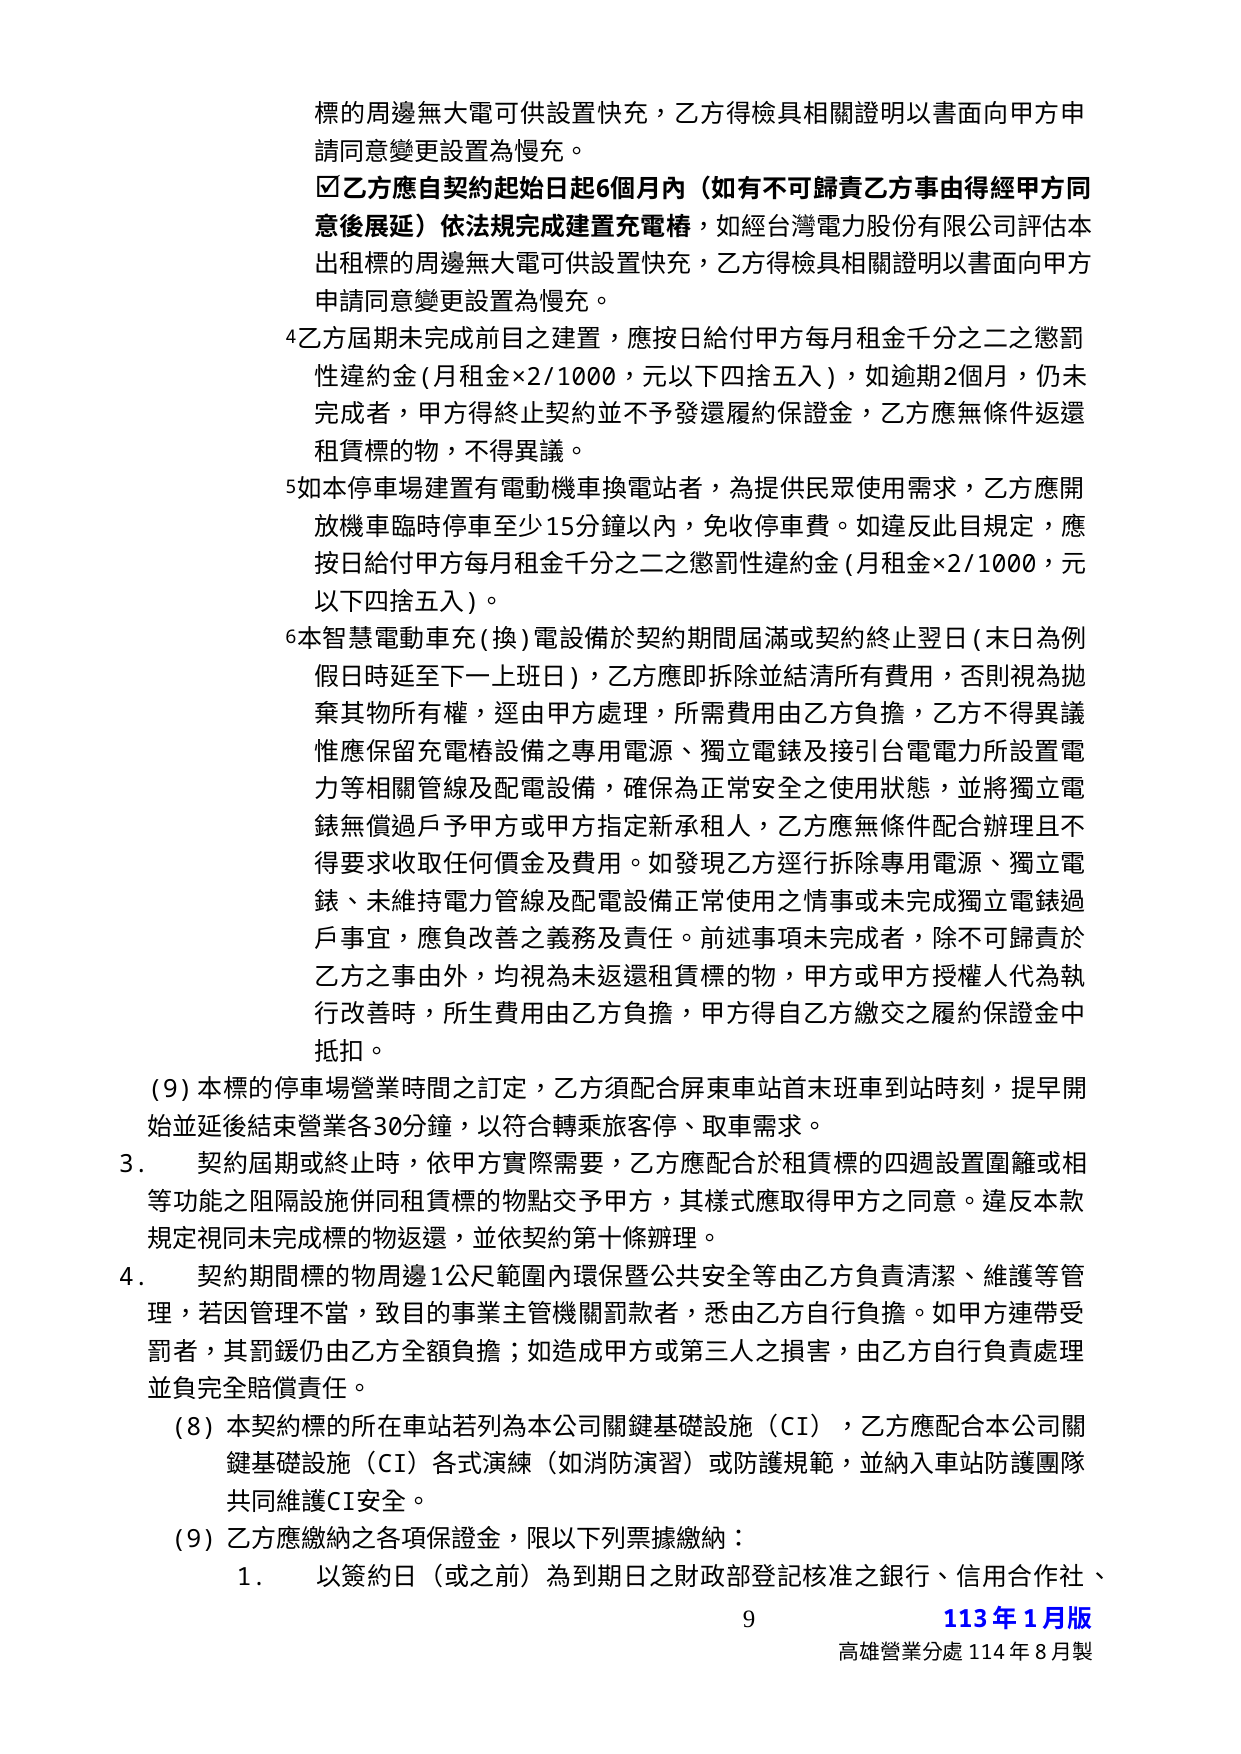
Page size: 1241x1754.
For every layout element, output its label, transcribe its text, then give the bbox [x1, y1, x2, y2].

list 本標的停車場營業時間之訂定，乙方須配合屏東車站首末班車到站時刻，提早開始並延後結束營業各30分鐘，以符合轉乘旅客停、取車需求。 [148, 1068, 1087, 1143]
text 標的周邊無大電可供設置快充，乙方得檢具相關證明以書面向甲方申請同意變更設置為慢充。 [285, 93, 1087, 168]
text 4乙方屆期未完成前目之建置，應按日給付甲方每月租金千分之二之懲罰性違約金(月租金×2/1000，元以下四捨五入)，如逾期2個月，仍未完成者，甲方得終止契約並不予發還履約保證金，乙方應無條件返還租賃標的物，不得異議。 [285, 318, 1087, 468]
list 契約期間標的物周邊1公尺範圍內環保暨公共安全等由乙方負責清潔、維護等管理，若因管理不當，致目的事業主管機關罰款者，悉由乙方自行負擔。如甲方連帶受罰者，其罰鍰仍由乙方全額負擔；如造成甲方或第三人之損害，由乙方自行負責處理並負完全賠償責任。 [118, 1255, 1087, 1405]
list 乙方應繳納之各項保證金，限以下列票據繳納： [171, 1518, 1087, 1555]
text 6本智慧電動車充(換)電設備於契約期間屆滿或契約終止翌日(末日為例假日時延至下一上班日)，乙方應即拆除並結清所有費用，否則視為拋棄其物所有權，逕由甲方處理，所需費用由乙方負擔，乙方不得異議；惟應保留充電樁設備之專用電源、獨立電錶及接引台電電力所設置電力等相關管線及配電設備，確保為正常安全之使用狀態，並將獨立電錶無償過戶予甲方或甲方指定新承租人，乙方應無條件配合辦理且不得要求收取任何價金及費用。如發現乙方逕行拆除專用電源、獨立電錶、未維持電力管線及配電設備正常使用之情事或未完成獨立電錶過戶事宜，應負改善之義務及責任。前述事項未完成者，除不可歸責於乙方之事由外，均視為未返還租賃標的物，甲方或甲方授權人代為執行改善時，所生費用由乙方負擔，甲方得自乙方繳交之履約保證金中抵扣。 [285, 618, 1087, 1068]
text 5如本停車場建置有電動機車換電站者，為提供民眾使用需求，乙方應開放機車臨時停車至少15分鐘以內，免收停車費。如違反此目規定，應按日給付甲方每月租金千分之二之懲罰性違約金(月租金×2/1000，元以下四捨五入)。 [285, 468, 1087, 618]
list 契約屆期或終止時，依甲方實際需要，乙方應配合於租賃標的四週設置圍籬或相等功能之阻隔設施併同租賃標的物點交予甲方，其樣式應取得甲方之同意。違反本款規定視同未完成標的物返還，並依契約第十條辧理。 [118, 1143, 1087, 1255]
text 乙方應自契約起始日起6個月內（如有不可歸責乙方事由得經甲方同意後展延）依法規完成建置充電樁，如經台灣電力股份有限公司評估本出租標的周邊無大電可供設置快充，乙方得檢具相關證明以書面向甲方申請同意變更設置為慢充。 [314, 168, 1092, 318]
list 以簽約日（或之前）為到期日之財政部登記核准之銀行、信用合作社、郵局、農會及漁會所開立之劃線支票（指以上列金融機構為發票人及付款人之劃線支票）或保付支票。 [236, 1555, 1087, 1593]
list 本契約標的所在車站若列為本公司關鍵基礎設施（CI），乙方應配合本公司關鍵基礎設施（CI）各式演練（如消防演習）或防護規範，並納入車站防護團隊共同維護CI安全。 [171, 1405, 1087, 1518]
